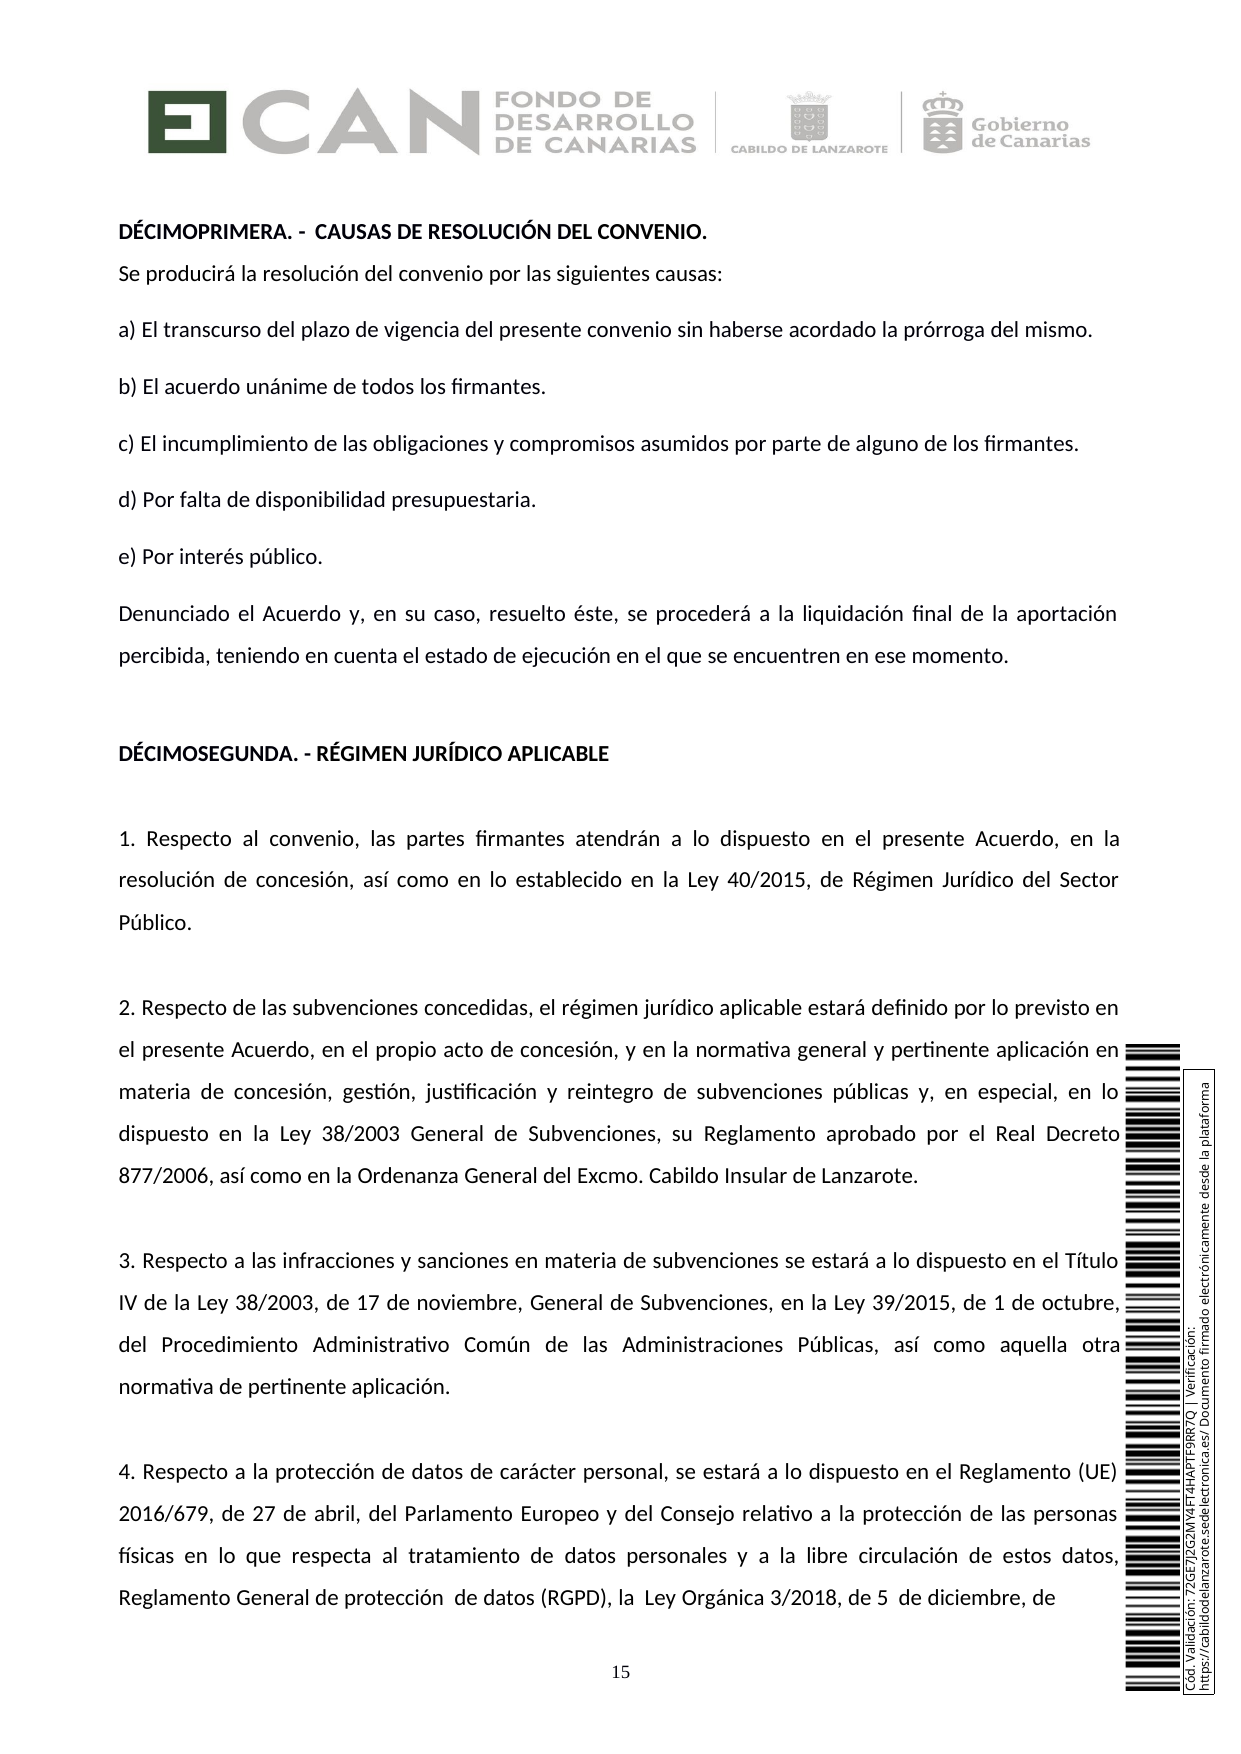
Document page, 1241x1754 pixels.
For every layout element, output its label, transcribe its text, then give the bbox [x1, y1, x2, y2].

text Se producirá la resolución del convenio por las siguientes causas: [118, 259, 1190, 287]
text 15 [497, 1661, 744, 1683]
list El acuerdo unánime de todos los firmantes. [118, 372, 1190, 400]
list El transcurso del plazo de vigencia del presente convenio sin haberse acordado la prórroga del mismo. [118, 316, 1190, 344]
list Por interés público. [118, 542, 1190, 570]
list Respecto a las infracciones y sanciones en materia de subvenciones se estará a lo dispuesto en el Título IV de la Ley 38/2003, de 17 de noviembre, General de Subvenciones, en la Ley 39/2015, de 1 de octubre, del Procedimiento Administrativo Común de las Administraciones Públicas, así como aquella otra normativa de pertinente aplicación. [118, 1246, 1121, 1400]
text Denunciado el Acuerdo y, en su caso, resuelto éste, se procederá a la liquidación final de la aportación percibida, teniendo en cuenta el estado de ejecución en el que se encuentren en ese momento. [118, 599, 1190, 669]
subtitle DÉCIMOPRIMERA. - CAUSAS DE RESOLUCIÓN DEL CONVENIO. [118, 217, 1190, 245]
picture [1125, 1044, 1180, 1691]
list Respecto al convenio, las partes firmantes atendrán a lo dispuesto en el presente Acuerdo, en la resolución de concesión, así como en lo establecido en la Ley 40/2015, de Régimen Jurídico del Sector Público. [118, 824, 1121, 936]
list Respecto de las subvenciones concedidas, el régimen jurídico aplicable estará definido por lo previsto en el presente Acuerdo, en el propio acto de concesión, y en la normativa general y pertinente aplicación en materia de concesión, gestión, justificación y reintegro de subvenciones públicas y, en especial, en lo dispuesto en la Ley 38/2003 General de Subvenciones, su Reglamento aprobado por el Real Decreto 877/2006, así como en la Ordenanza General del Excmo. Cabildo Insular de Lanzarote. [118, 993, 1121, 1189]
subtitle DÉCIMOSEGUNDA. - RÉGIMEN JURÍDICO APLICABLE [118, 739, 1190, 768]
list El incumplimiento de las obligaciones y compromisos asumidos por parte de alguno de los firmantes. [118, 429, 1190, 457]
text Cód. Validación: 72GE7J2G2MY4FT4HAPTF9RR7Q | Verificación: https://cabildodelanzarote.sedelectronica.es/ Documento firmado electrónicamente desde la plataforma esPublico Gestiona | Página 15 de 18 [1184, 1071, 1211, 1693]
picture [143, 83, 1093, 156]
list Por falta de disponibilidad presupuestaria. [118, 486, 1190, 514]
list Respecto a la protección de datos de carácter personal, se estará a lo dispuesto en el Reglamento (UE) 2016/679, de 27 de abril, del Parlamento Europeo y del Consejo relativo a la protección de las personas físicas en lo que respecta al tratamiento de datos personales y a la libre circulación de estos datos, Reglamento General de protección de datos (RGPD), la Ley Orgánica 3/2018, de 5 de diciembre, de [118, 1457, 1120, 1611]
